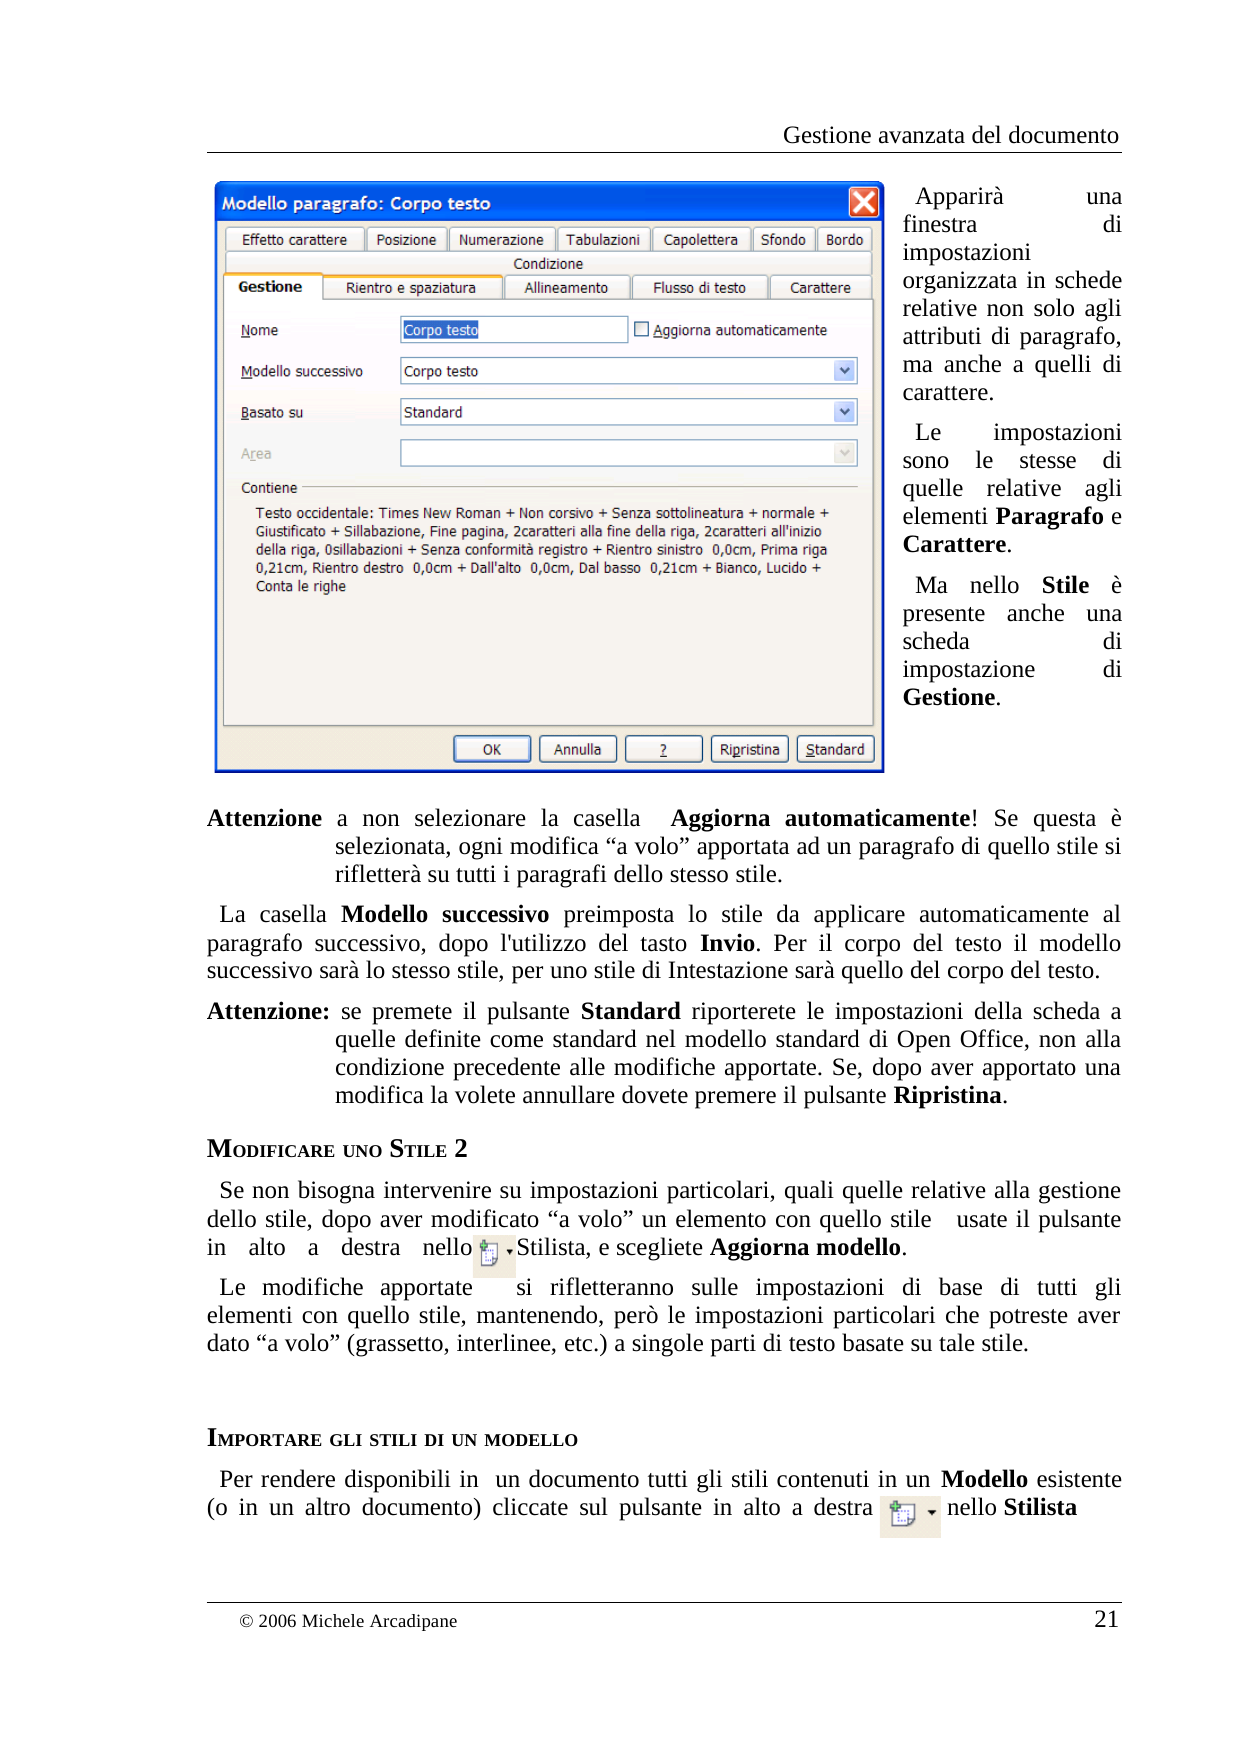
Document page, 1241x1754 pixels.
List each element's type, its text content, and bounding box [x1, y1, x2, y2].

picture [472, 1235, 516, 1278]
text Ma nello Stile è presente anche una scheda di impostazione di Gestione. [885, 571, 1122, 711]
picture [214, 181, 885, 773]
text Apparirà una finestra di impostazioni organizzata in schede relative non solo agli attributi di paragrafo, ma anche a quelli di carattere. [885, 182, 1122, 406]
text Attenzione: se premete il pulsante Standard riporterete le impostazioni della scheda a quelle definite come standard nel modello standard di Open Office, non alla condizione precedente alle modifiche apportate. Se, dopo aver apportato una modifica la volete annullare dovete premere il pulsante Ripristina. [207, 997, 1122, 1109]
subtitle Modificare uno Stile 2 [207, 1134, 1122, 1164]
picture [879, 1496, 941, 1538]
text Attenzione a non selezionare la casella Aggiorna automaticamente! Se questa è selezionata, ogni modifica “a volo” apportata ad un paragrafo di quello stile si rifletterà su tutti i paragrafi dello stesso stile. [207, 804, 1122, 888]
text Le modifiche apportate si rifletteranno sulle impostazioni di base di tutti gli elementi con quello stile, mantenendo, però le impostazioni particolari che potreste aver dato “a volo” (grassetto, interlinee, etc.) a singole parti di testo basate su tale stile. [207, 1273, 1122, 1357]
subtitle Importare gli stili di un modello [207, 1422, 1122, 1452]
text La casella Modello successivo preimposta lo stile da applicare automaticamente al paragrafo successivo, dopo l'utilizzo del tasto Invio. Per il corpo del testo il modello successivo sarà lo stesso stile, per uno stile di Intestazione sarà quello del corpo del testo. [207, 900, 1122, 984]
text Le impostazioni sono le stesse di quelle relative agli elementi Paragrafo e Carattere. [885, 418, 1122, 558]
text Se non bisogna intervenire su impostazioni particolari, quali quelle relative alla gestione dello stile, dopo aver modificato “a volo” un elemento con quello stile usate il pulsante in alto a destra nello Stilista, e scegliete Aggiorna modello. [207, 1176, 1122, 1261]
text Per rendere disponibili in un documento tutti gli stili contenuti in un Modello esistente (o in un altro documento) cliccate sul pulsante in alto a destra nello Stilista [207, 1465, 1122, 1521]
